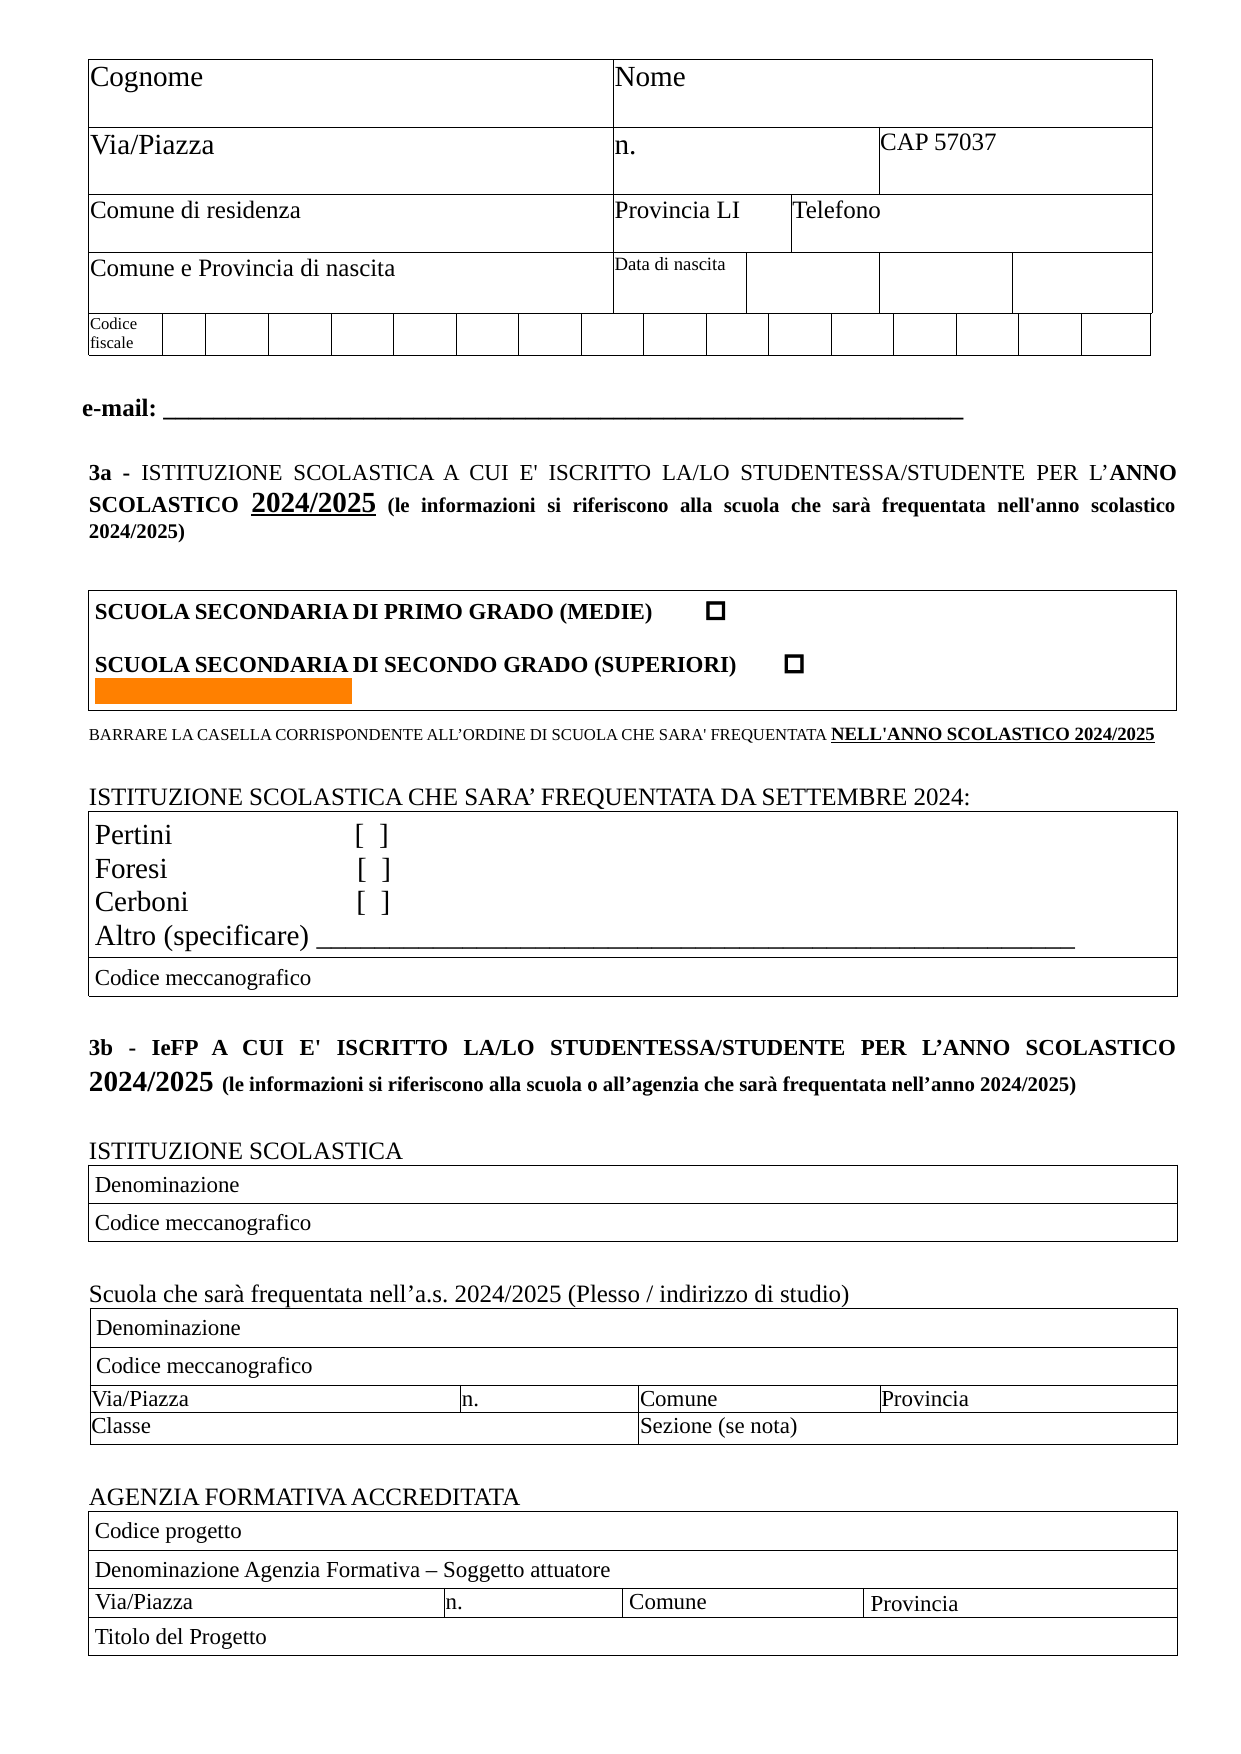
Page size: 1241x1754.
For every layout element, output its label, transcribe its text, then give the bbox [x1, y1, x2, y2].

table_cell Provincia [881, 1386, 1177, 1412]
table_header [894, 314, 956, 355]
table_cell Codice meccanografico [91, 1348, 1177, 1385]
table_header SCUOLA SECONDARIA DI PRIMO GRADO (MEDIE)  SCUOLA SECONDARIA DI SECONDO GRADO (SUPERIORI)  [89, 591, 1176, 710]
table_header Codice progetto [89, 1512, 1177, 1549]
table_cell n. [614, 128, 879, 194]
table_cell n. [461, 1386, 638, 1412]
table_header [582, 314, 643, 355]
table_cell Codice meccanografico [89, 958, 1177, 996]
table_cell [747, 253, 879, 313]
table_header [1019, 314, 1081, 355]
table_header Codice fiscale [89, 314, 162, 355]
table_cell [880, 253, 1012, 313]
table_header Scuola che sarà frequentata nell’a.s. 2024/2025 (Plesso / indirizzo di studio) AGENZIA FORMATIVA ACCREDITATA [88, 1242, 1178, 1511]
table_header Pertini [ ] Foresi [ ] Cerboni [ ] Altro (specificare) ____________________________________________________ [89, 812, 1177, 957]
table_cell Via/Piazza [89, 1589, 444, 1617]
table_cell Provincia LI [614, 195, 791, 252]
text e-mail: ________________________________________________________________ [82, 393, 1152, 422]
table_header [707, 314, 768, 355]
table_cell Sezione (se nota) [639, 1413, 1177, 1444]
table_cell [1013, 253, 1152, 313]
table_cell Codice meccanografico [89, 1204, 1177, 1241]
table_header [1082, 314, 1150, 355]
table_cell Via/Piazza [91, 1386, 460, 1412]
table_header [519, 314, 581, 355]
table_cell CAP 57037 [880, 128, 1152, 194]
table_header [394, 314, 456, 355]
table_cell Comune [639, 1386, 880, 1412]
table_cell Data di nascita [614, 253, 746, 313]
table_header [457, 314, 518, 355]
table_cell Denominazione Agenzia Formativa – Soggetto attuatore [89, 1551, 1177, 1588]
table_header [163, 314, 205, 355]
table_header Nome [614, 60, 1152, 127]
table_header 3b - IeFP A CUI E' ISCRITTO LA/LO STUDENTESSA/STUDENTE PER L’ANNO SCOLASTICO 2024/2025 (le informazioni si riferiscono alla scuola o all’agenzia che sarà frequentata nell’anno 2024/2025) ISTITUZIONE SCOLASTICA [88, 997, 1178, 1165]
table_header [957, 314, 1018, 355]
table_header [832, 314, 893, 355]
table_header Denominazione [89, 1166, 1177, 1203]
table_cell Titolo del Progetto [89, 1618, 1177, 1655]
table_header [1178, 422, 1183, 1656]
table_header [644, 314, 706, 355]
table_header [769, 314, 831, 355]
table_cell Via/Piazza [89, 128, 613, 194]
table_cell n. [445, 1589, 622, 1617]
table_cell Telefono [792, 195, 1152, 252]
table_header Cognome [89, 60, 613, 127]
table_header [269, 314, 331, 355]
table_cell Provincia [864, 1589, 1177, 1617]
table_header [332, 314, 393, 355]
table_header Denominazione [91, 1309, 1177, 1346]
table_cell Classe [91, 1413, 638, 1444]
table_cell Comune [623, 1589, 863, 1617]
table_header [206, 314, 268, 355]
table_cell Comune di residenza [89, 195, 613, 252]
table_cell Comune e Provincia di nascita [89, 253, 613, 313]
table_header 3a - ISTITUZIONE SCOLASTICA A CUI E' ISCRITTO LA/LO STUDENTESSA/STUDENTE PER L’ANNO SCOLASTICO 2024/2025 (le informazioni si riferiscono alla scuola che sarà frequentata nell'anno scolastico 2024/2025) BARRARE LA CASELLA CORRISPONDENTE ALL’ORDINE DI SCUOLA CHE SARA' FREQUENTATA NELL'ANNO SCOLASTICO 2024/2025 ISTITUZIONE SCOLASTICA CHE SARA’ FREQUENTATA DA SETTEMBRE 2024: [88, 422, 1178, 811]
